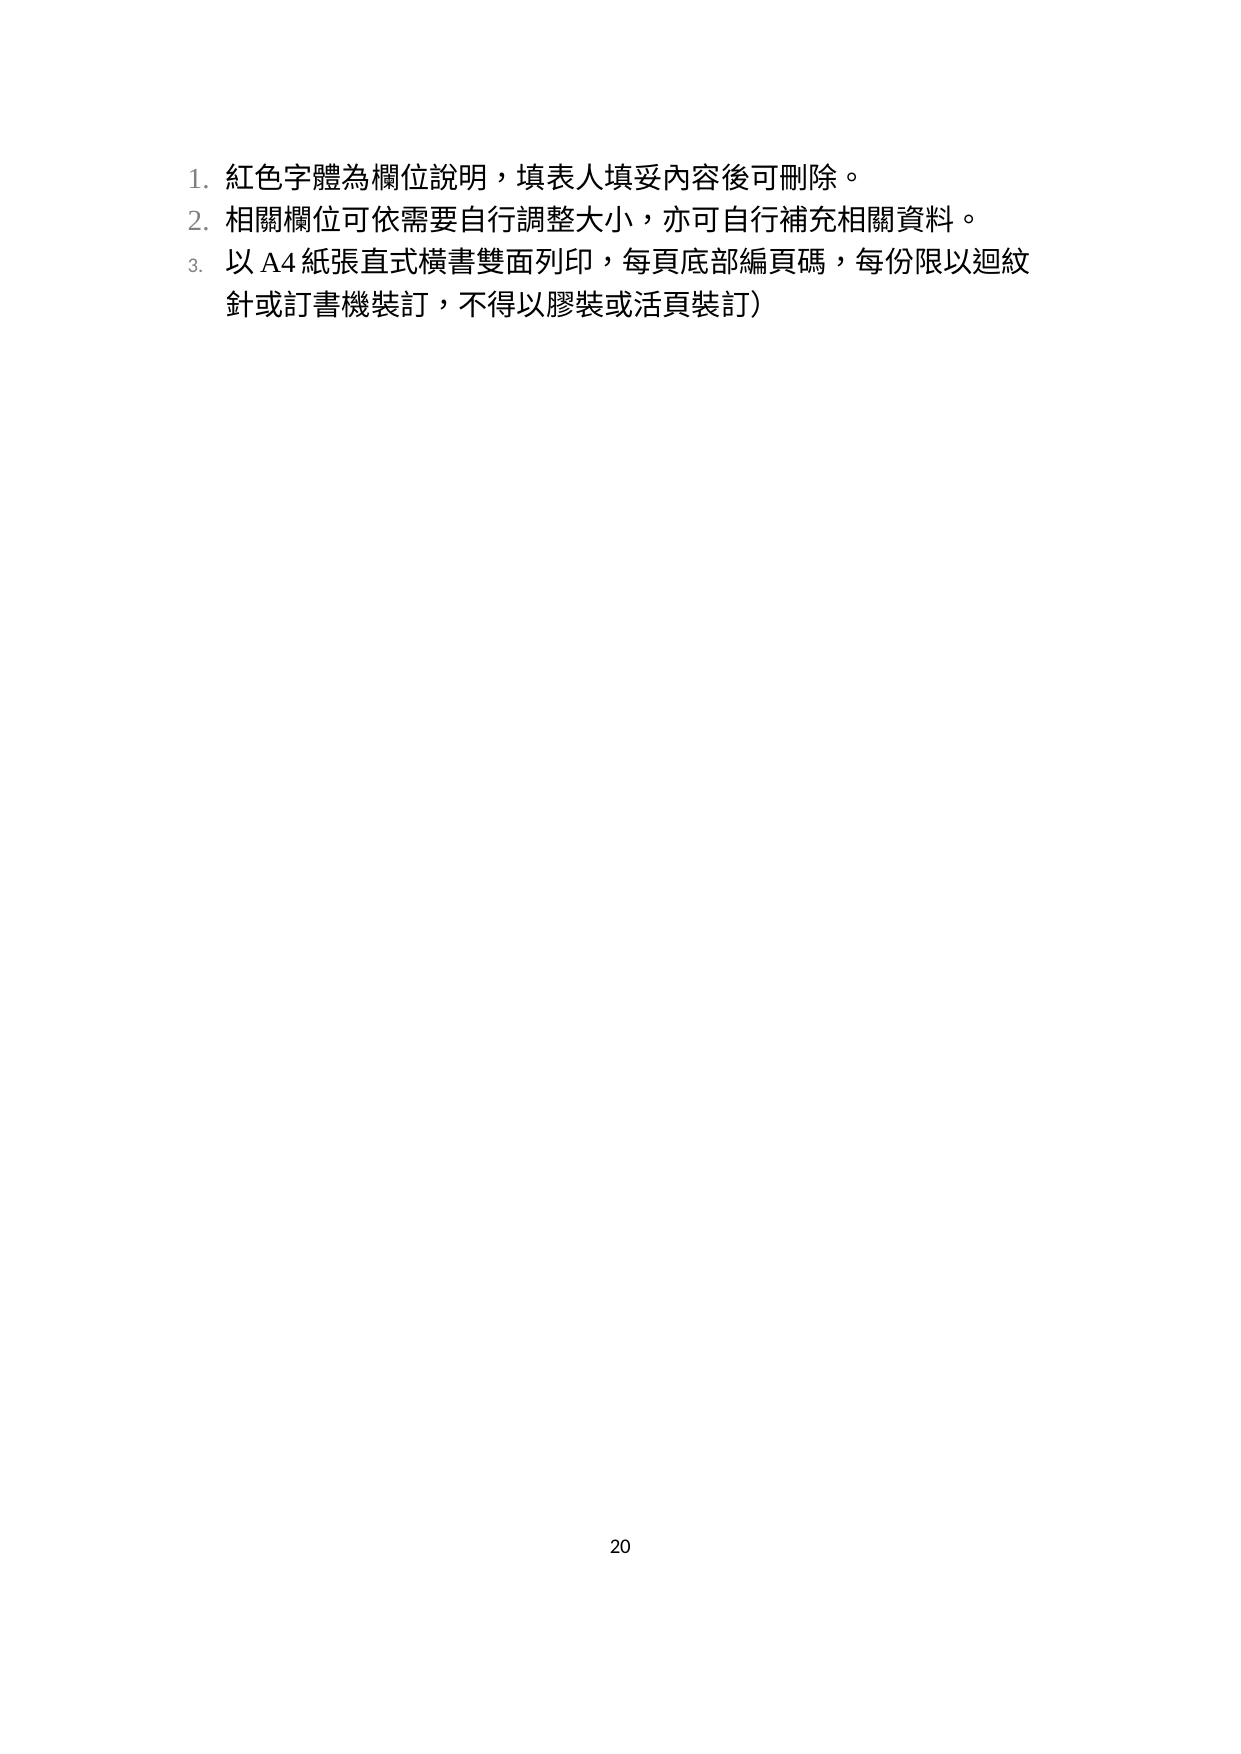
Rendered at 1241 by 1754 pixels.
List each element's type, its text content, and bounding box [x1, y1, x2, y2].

list 相關欄位可依需要自行調整大小，亦可自行補充相關資料。 [187, 197, 1053, 239]
list 紅色字體為欄位說明，填表人填妥內容後可刪除。 [187, 154, 1053, 197]
list 以A4紙張直式橫書雙面列印，每頁底部編頁碼，每份限以迴紋針或訂書機裝訂，不得以膠裝或活頁裝訂） [187, 239, 1053, 323]
